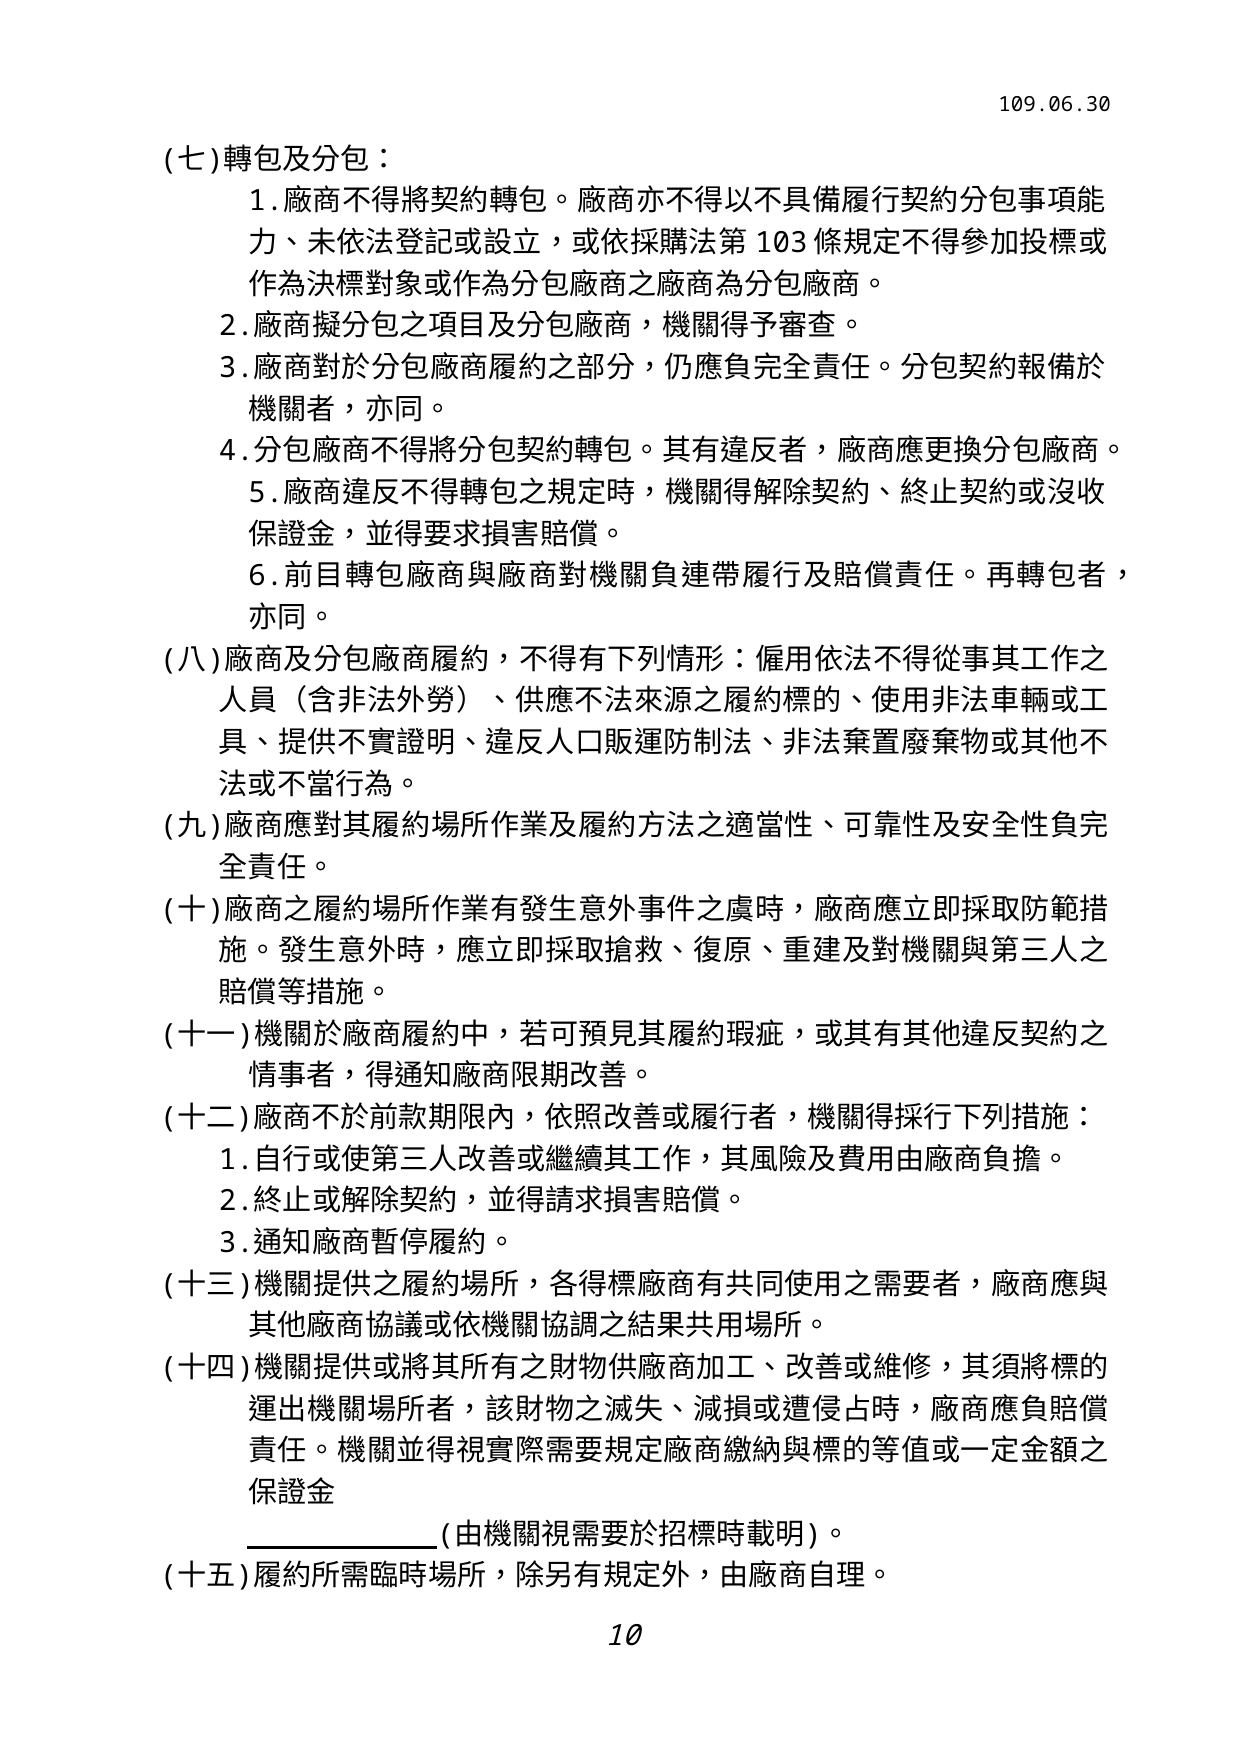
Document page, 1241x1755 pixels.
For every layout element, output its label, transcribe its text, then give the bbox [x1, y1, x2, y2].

text (十)廠商之履約場所作業有發生意外事件之虞時，廠商應立即採取防範措施。發生意外時，應立即採取搶救、復原、重建及對機關與第三人之賠償等措施。 [159, 886, 1110, 1011]
text 4.分包廠商不得將分包契約轉包。其有違反者，廠商應更換分包廠商。 [218, 427, 1108, 469]
text (七)轉包及分包： [159, 136, 1110, 177]
text 2.終止或解除契約，並得請求損害賠償。 [218, 1177, 1108, 1219]
text 2.廠商擬分包之項目及分包廠商，機關得予審查。 [218, 302, 1108, 344]
text 1.廠商不得將契約轉包。廠商亦不得以不具備履行契約分包事項能力、未依法登記或設立，或依採購法第103條規定不得參加投標或作為決標對象或作為分包廠商之廠商為分包廠商。 [248, 177, 1108, 302]
text 6.前目轉包廠商與廠商對機關負連帶履行及賠償責任。再轉包者，亦同。 [248, 552, 1108, 636]
text 3.廠商對於分包廠商履約之部分，仍應負完全責任。分包契約報備於機關者，亦同。 [218, 344, 1108, 427]
text (十三)機關提供之履約場所，各得標廠商有共同使用之需要者，廠商應與其他廠商協議或依機關協調之結果共用場所。 [159, 1261, 1110, 1344]
text (八)廠商及分包廠商履約，不得有下列情形：僱用依法不得從事其工作之人員（含非法外勞）、供應不法來源之履約標的、使用非法車輛或工具、提供不實證明、違反人口販運防制法、非法棄置廢棄物或其他不法或不當行為。 [159, 636, 1110, 802]
text (十四)機關提供或將其所有之財物供廠商加工、改善或維修，其須將標的運出機關場所者，該財物之滅失、減損或遭侵占時，廠商應負賠償責任。機關並得視實際需要規定廠商繳納與標的等值或一定金額之保證金 [159, 1344, 1110, 1511]
text 5.廠商違反不得轉包之規定時，機關得解除契約、終止契約或沒收保證金，並得要求損害賠償。 [248, 469, 1108, 552]
text (由機關視需要於招標時載明)。 [159, 1511, 1110, 1552]
text (十五)履約所需臨時場所，除另有規定外，由廠商自理。 [159, 1552, 1110, 1594]
text (十二)廠商不於前款期限內，依照改善或履行者，機關得採行下列措施： [159, 1094, 1110, 1136]
text (九)廠商應對其履約場所作業及履約方法之適當性、可靠性及安全性負完全責任。 [159, 802, 1110, 886]
text (十一)機關於廠商履約中，若可預見其履約瑕疵，或其有其他違反契約之情事者，得通知廠商限期改善。 [159, 1011, 1110, 1094]
text 1.自行或使第三人改善或繼續其工作，其風險及費用由廠商負擔。 [218, 1136, 1108, 1177]
text 3.通知廠商暫停履約。 [218, 1219, 1108, 1261]
